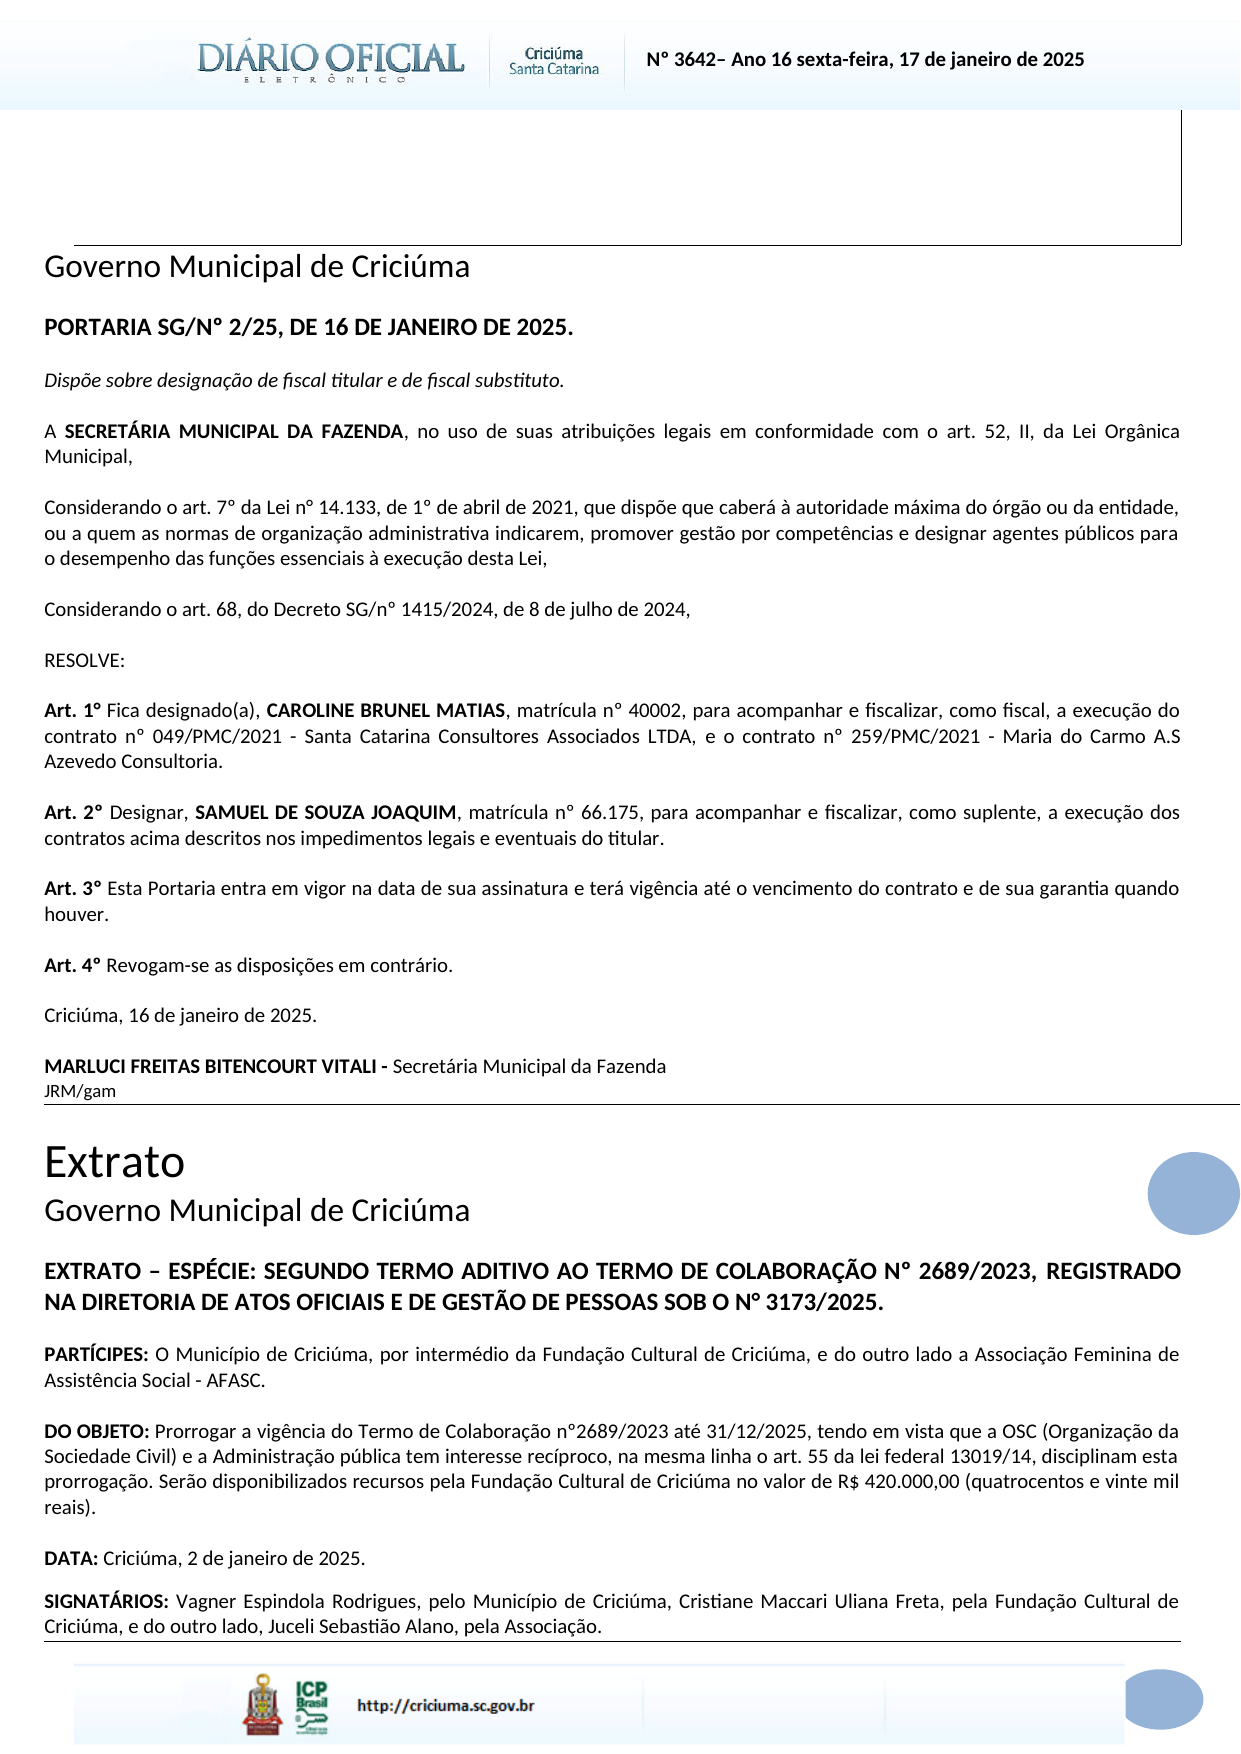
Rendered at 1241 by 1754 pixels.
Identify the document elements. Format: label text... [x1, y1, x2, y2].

text DATA: Criciúma, 2 de janeiro de 2025. [44, 1545, 1181, 1570]
text Art. 4º Revogam-se as disposições em contrário. [44, 952, 1181, 977]
text Criciúma, 16 de janeiro de 2025. [44, 1003, 1181, 1028]
text Dispõe sobre designação de fiscal titular e de fiscal substituto. [44, 367, 1181, 393]
text Art. 3º Esta Portaria entra em vigor na data de sua assinatura e terá vigência até o vencimento do contrato e de sua garantia quando houver. [44, 876, 1181, 926]
text Considerando o art. 7º da Lei n° 14.133, de 1º de abril de 2021, que dispõe que caberá à autoridade máxima do órgão ou da entidade, ou a quem as normas de organização administrativa indicarem, promover gestão por competências e designar agentes públicos para o desempenho das funções essenciais à execução desta Lei, [44, 494, 1181, 571]
text Extrato [44, 1130, 1181, 1189]
text Governo Municipal de Criciúma [44, 245, 1181, 286]
text Art. 1° Fica designado(a), CAROLINE BRUNEL MATIAS, matrícula nº 40002, para acompanhar e fiscalizar, como fiscal, a execução do contrato nº 049/PMC/2021 - Santa Catarina Consultores Associados LTDA, e o contrato nº 259/PMC/2021 - Maria do Carmo A.S Azevedo Consultoria. [44, 698, 1181, 774]
text Art. 2º Designar, SAMUEL DE SOUZA JOAQUIM, matrícula nº 66.175, para acompanhar e fiscalizar, como suplente, a execução dos contratos acima descritos nos impedimentos legais e eventuais do titular. [44, 799, 1181, 850]
text MARLUCI FREITAS BITENCOURT VITALI - Secretária Municipal da Fazenda [44, 1053, 1147, 1079]
text JRM/gam [44, 1079, 1240, 1104]
text A SECRETÁRIA MUNICIPAL DA FAZENDA, no uso de suas atribuições legais em conformidade com o art. 52, II, da Lei Orgânica Municipal, [44, 418, 1181, 469]
text PORTARIA SG/Nº 2/25, DE 16 DE JANEIRO DE 2025. [44, 311, 1181, 342]
text PARTÍCIPES: O Município de Criciúma, por intermédio da Fundação Cultural de Criciúma, e do outro lado a Associação Feminina de Assistência Social - AFASC. [44, 1342, 1181, 1392]
text Considerando o art. 68, do Decreto SG/nº 1415/2024, de 8 de julho de 2024, [44, 596, 1181, 621]
text SIGNATÁRIOS: Vagner Espindola Rodrigues, pelo Município de Criciúma, Cristiane Maccari Uliana Freta, pela Fundação Cultural de Criciúma, e do outro lado, Juceli Sebastião Alano, pela Associação. [44, 1588, 1181, 1641]
text Governo Municipal de Criciúma [44, 1189, 1169, 1230]
text DO OBJETO: Prorrogar a vigência do Termo de Colaboração nº2689/2023 até 31/12/2025, tendo em vista que a OSC (Organização da Sociedade Civil) e a Administração pública tem interesse recíproco, na mesma linha o art. 55 da lei federal 13019/14, disciplinam esta prorrogação. Serão disponibilizados recursos pela Fundação Cultural de Criciúma no valor de R$ 420.000,00 (quatrocentos e vinte mil reais). [44, 1418, 1181, 1519]
text RESOLVE: [44, 647, 1181, 672]
text EXTRATO – ESPÉCIE: SEGUNDO TERMO ADITIVO AO TERMO DE COLABORAÇÃO Nº 2689/2023, REGISTRADO NA DIRETORIA DE ATOS OFICIAIS E DE GESTÃO DE PESSOAS SOB O N° 3173/2025. [44, 1255, 1181, 1316]
